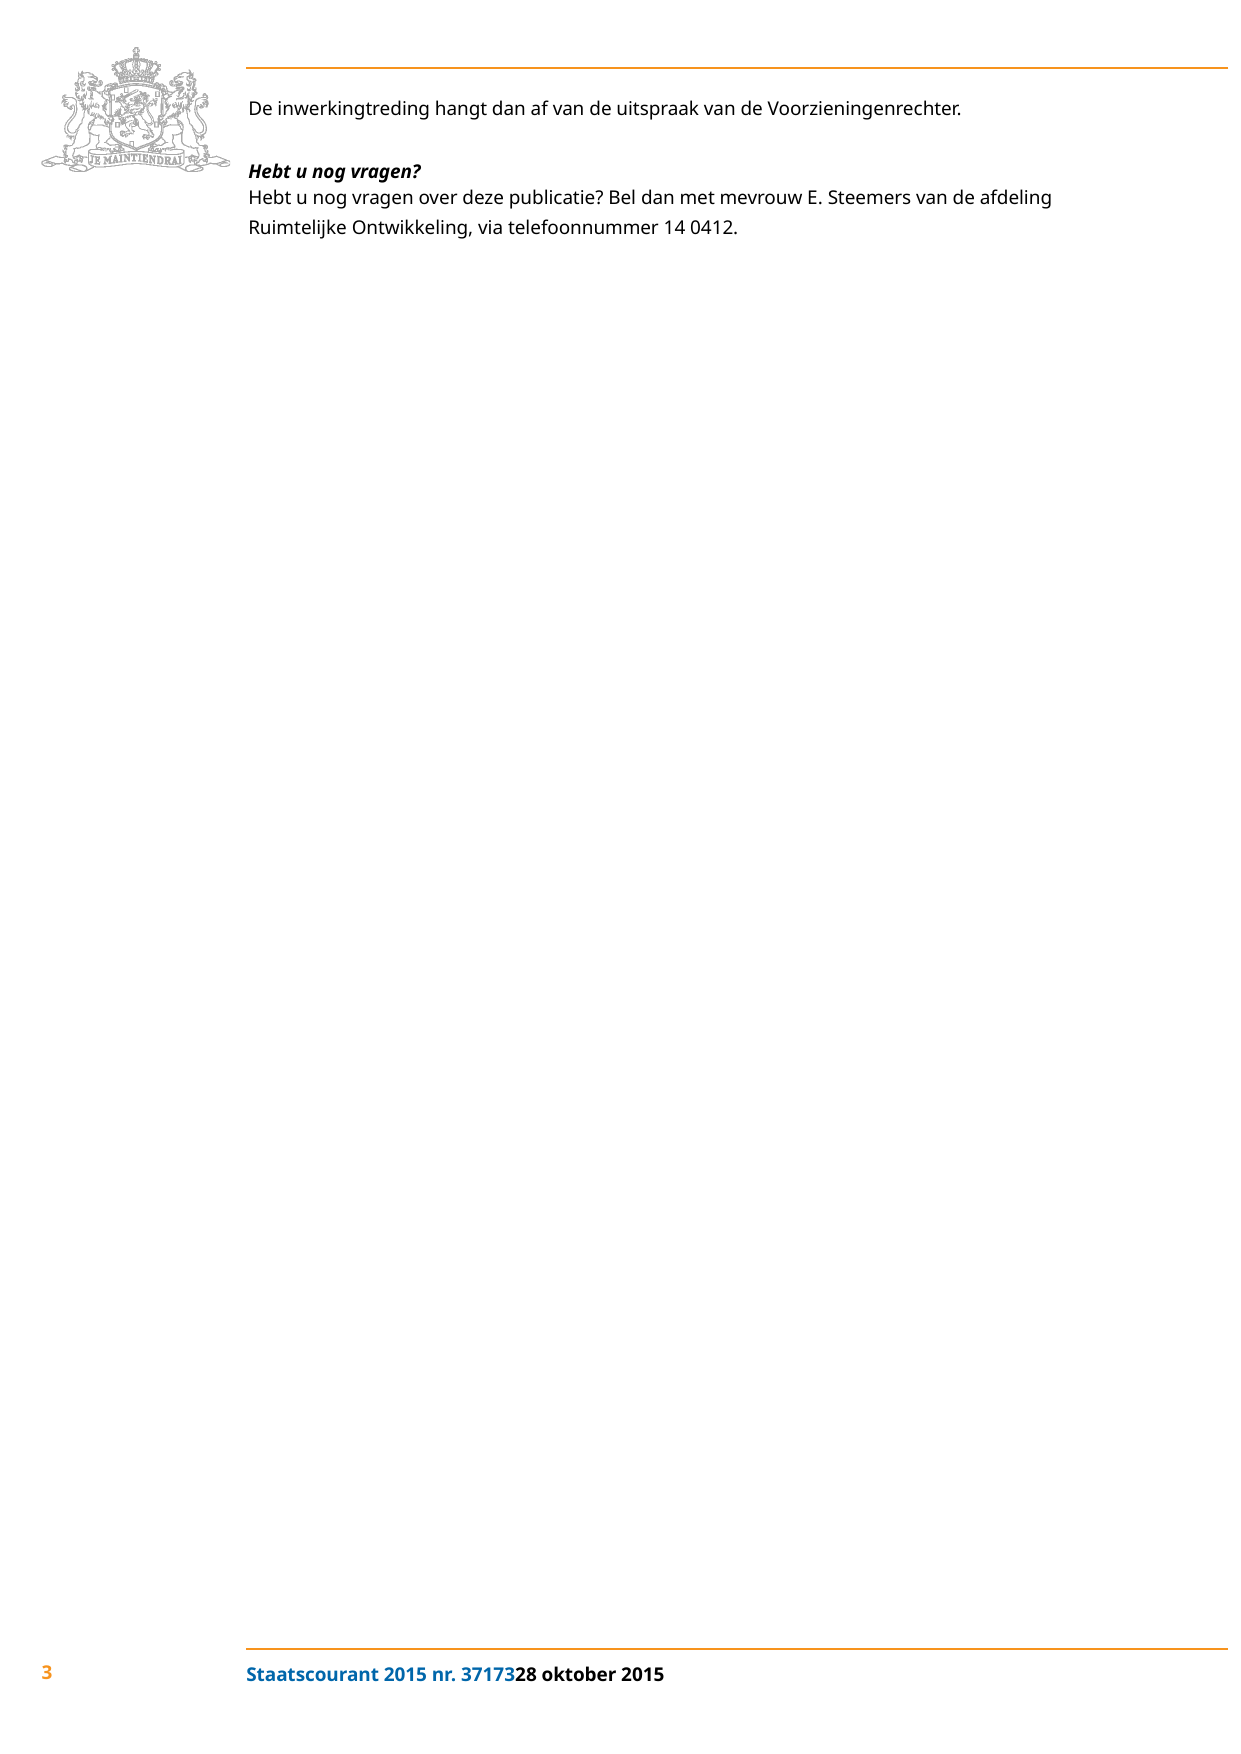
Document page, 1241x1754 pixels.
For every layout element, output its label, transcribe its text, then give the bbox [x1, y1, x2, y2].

picture [41, 47, 231, 172]
text Hebt u nog vragen over deze publicatie? Bel dan met mevrouw E. Steemers van de afdeling Ruimtelijke Ontwikkeling, via telefoonnummer 14 0412. [248, 184, 1152, 240]
text De inwerkingtreding hangt dan af van de uitspraak van de Voorzieningenrechter. [248, 95, 1152, 121]
text Hebt u nog vragen? [248, 159, 1152, 184]
